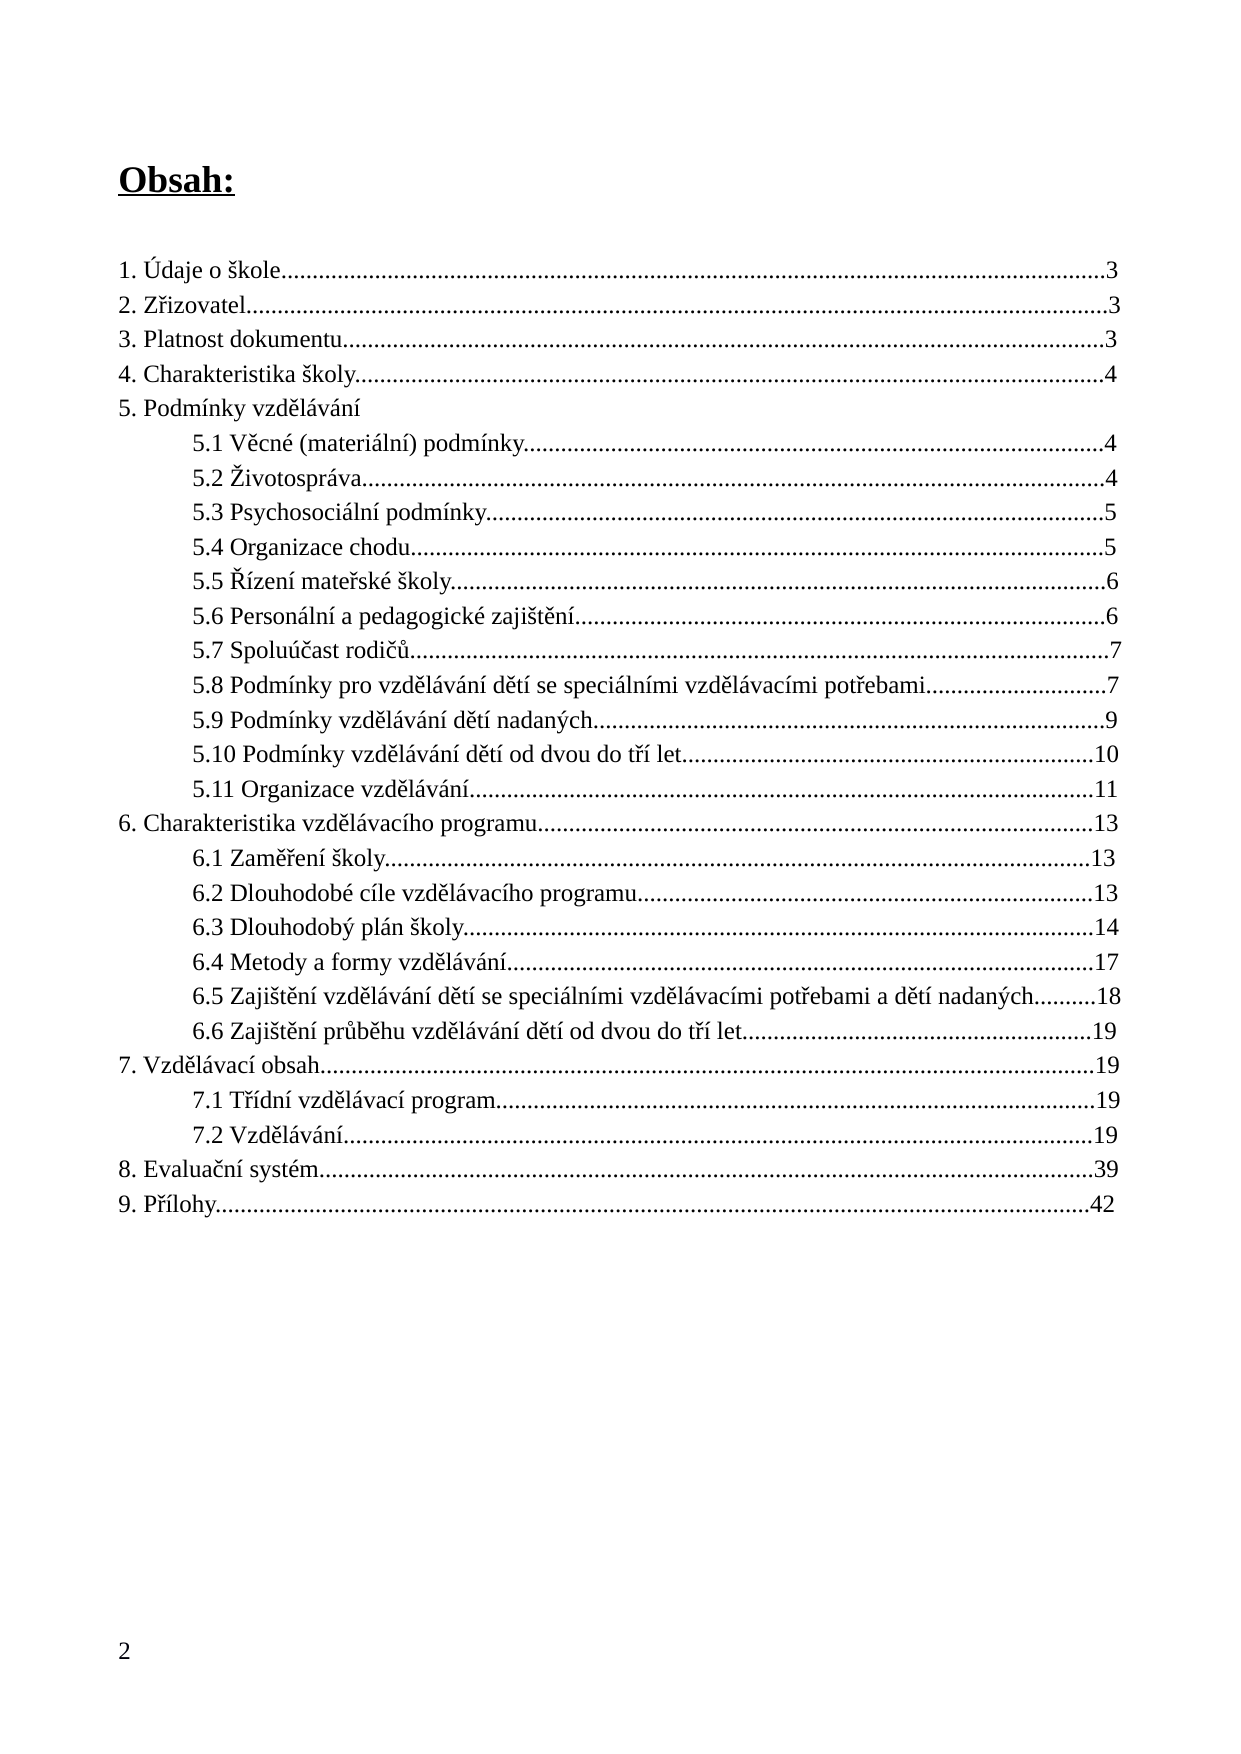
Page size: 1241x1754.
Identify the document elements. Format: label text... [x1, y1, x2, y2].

text 5.8 Podmínky pro vzdělávání dětí se speciálními vzdělávacími potřebami.............................7 [118, 670, 1122, 699]
text 6.2 Dlouhodobé cíle vzdělávacího programu.........................................................................13 [118, 878, 1122, 906]
text 7.1 Třídní vzdělávací program................................................................................................19 [118, 1085, 1122, 1114]
text 6.6 Zajištění průběhu vzdělávání dětí od dvou do tří let........................................................19 [118, 1016, 1122, 1045]
text 5.1 Věcné (materiální) podmínky.............................................................................................4 [118, 428, 1122, 457]
text 5.2 Životospráva.......................................................................................................................4 [118, 463, 1122, 491]
text 6.3 Dlouhodobý plán školy.....................................................................................................14 [118, 912, 1122, 941]
text 8. Evaluační systém............................................................................................................................39 [118, 1154, 1122, 1183]
text 6.1 Zaměření školy.................................................................................................................13 [118, 843, 1122, 872]
text 5.7 Spoluúčast rodičů................................................................................................................7 [118, 636, 1122, 664]
text 9. Přílohy............................................................................................................................................42 [118, 1189, 1122, 1218]
text 5.10 Podmínky vzdělávání dětí od dvou do tří let..................................................................10 [118, 739, 1122, 768]
text 3. Platnost dokumentu..........................................................................................................................3 [118, 324, 1122, 353]
text 6. Charakteristika vzdělávacího programu.........................................................................................13 [118, 808, 1122, 837]
text 5.9 Podmínky vzdělávání dětí nadaných..................................................................................9 [118, 705, 1122, 733]
text 5.4 Organizace chodu...............................................................................................................5 [118, 532, 1122, 561]
text 5.6 Personální a pedagogické zajištění.....................................................................................6 [118, 601, 1122, 630]
text 6.4 Metody a formy vzdělávání..............................................................................................17 [118, 947, 1122, 976]
text 4. Charakteristika školy........................................................................................................................4 [118, 359, 1122, 388]
text 5.3 Psychosociální podmínky...................................................................................................5 [118, 497, 1122, 526]
text Obsah: [118, 157, 1122, 200]
text 7. Vzdělávací obsah............................................................................................................................19 [118, 1051, 1122, 1079]
text 5.11 Organizace vzdělávání....................................................................................................11 [118, 774, 1122, 803]
text 2. Zřizovatel..........................................................................................................................................3 [118, 290, 1122, 318]
text 6.5 Zajištění vzdělávání dětí se speciálními vzdělávacími potřebami a dětí nadaných..........18 [118, 981, 1122, 1010]
text 5.5 Řízení mateřské školy.........................................................................................................6 [118, 566, 1122, 595]
text 7.2 Vzdělávání........................................................................................................................19 [118, 1120, 1122, 1148]
text 1. Údaje o škole....................................................................................................................................3 [118, 255, 1122, 284]
text 5. Podmínky vzdělávání [118, 393, 1122, 422]
